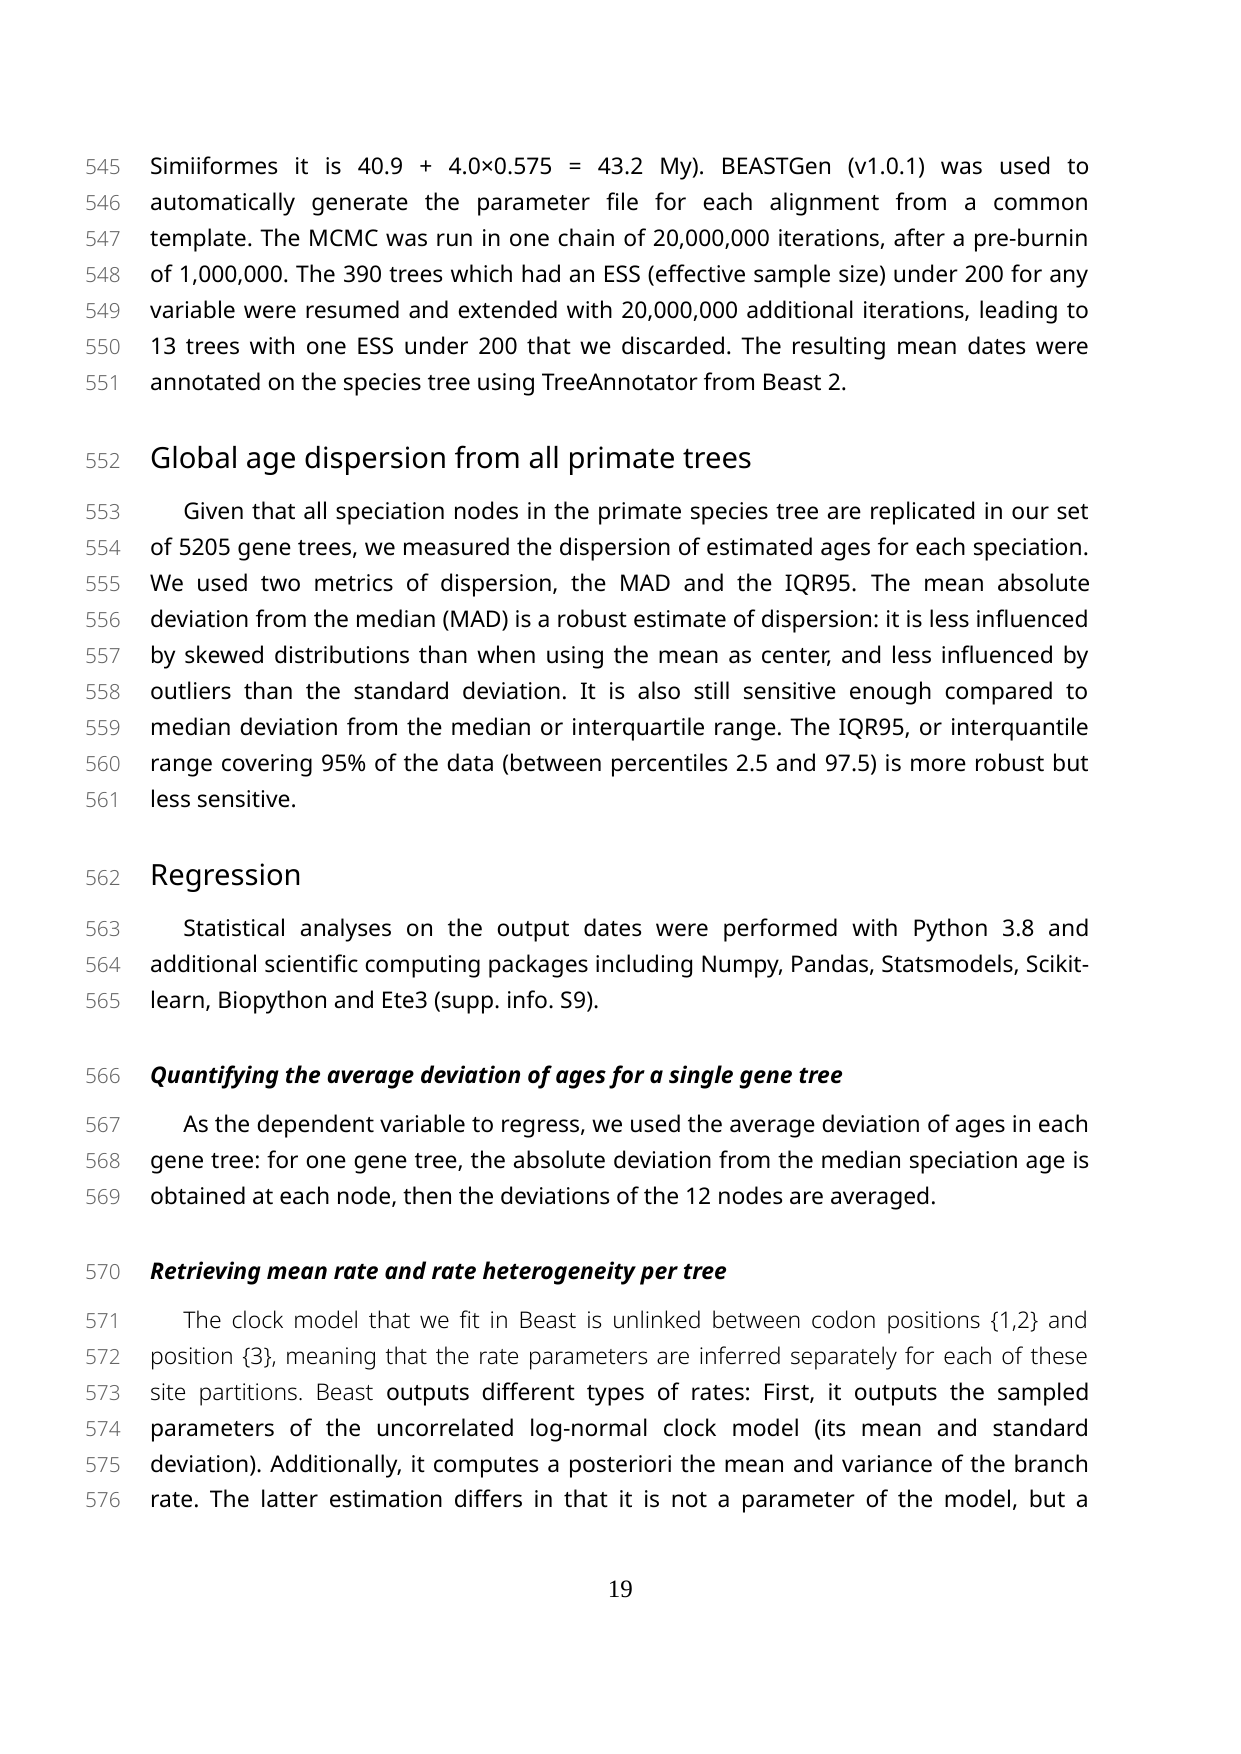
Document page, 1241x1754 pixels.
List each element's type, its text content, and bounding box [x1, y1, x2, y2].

text Statistical analyses on the output dates were performed with Python 3.8 and additional scientific computing packages including Numpy, Pandas, Statsmodels, Scikit-learn, Biopython and Ete3 (supp. info. S9). [150, 912, 1090, 1015]
subtitle Global age dispersion from all primate trees [150, 437, 1090, 477]
subtitle Retrieving mean rate and rate heterogeneity per tree [150, 1255, 1090, 1287]
text As the dependent variable to regress, we used the average deviation of ages in each gene tree: for one gene tree, the absolute deviation from the median speciation age is obtained at each node, then the deviations of the 12 nodes are averaged. [150, 1108, 1090, 1211]
text The clock model that we fit in Beast is unlinked between codon positions {1,2} and position {3}, meaning that the rate parameters are inferred separately for each of these site partitions. Beast outputs different types of rates: First, it outputs the sampled parameters of the uncorrelated log-normal clock model (its mean and standard deviation). Additionally, it computes a posteriori the mean and variance of the branch rate. The latter estimation differs in that it is not a parameter of the model, but a [150, 1304, 1090, 1515]
subtitle Quantifying the average deviation of ages for a single gene tree [150, 1059, 1090, 1091]
subtitle Regression [150, 854, 1090, 894]
text Simiiformes it is 40.9 + 4.0×0.575 = 43.2 My). BEASTGen (v1.0.1) was used to automatically generate the parameter file for each alignment from a common template. The MCMC was run in one chain of 20,000,000 iterations, after a pre-burnin of 1,000,000. The 390 trees which had an ESS (effective sample size) under 200 for any variable were resumed and extended with 20,000,000 additional iterations, leading to 13 trees with one ESS under 200 that we discarded. The resulting mean dates were annotated on the species tree using TreeAnnotator from Beast 2. [150, 150, 1090, 397]
text Given that all speciation nodes in the primate species tree are replicated in our set of 5205 gene trees, we measured the dispersion of estimated ages for each speciation. We used two metrics of dispersion, the MAD and the IQR95. The mean absolute deviation from the median (MAD) is a robust estimate of dispersion: it is less influenced by skewed distributions than when using the mean as center, and less influenced by outliers than the standard deviation. It is also still sensitive enough compared to median deviation from the median or interquartile range. The IQR95, or interquantile range covering 95% of the data (between percentiles 2.5 and 97.5) is more robust but less sensitive. [150, 495, 1090, 814]
